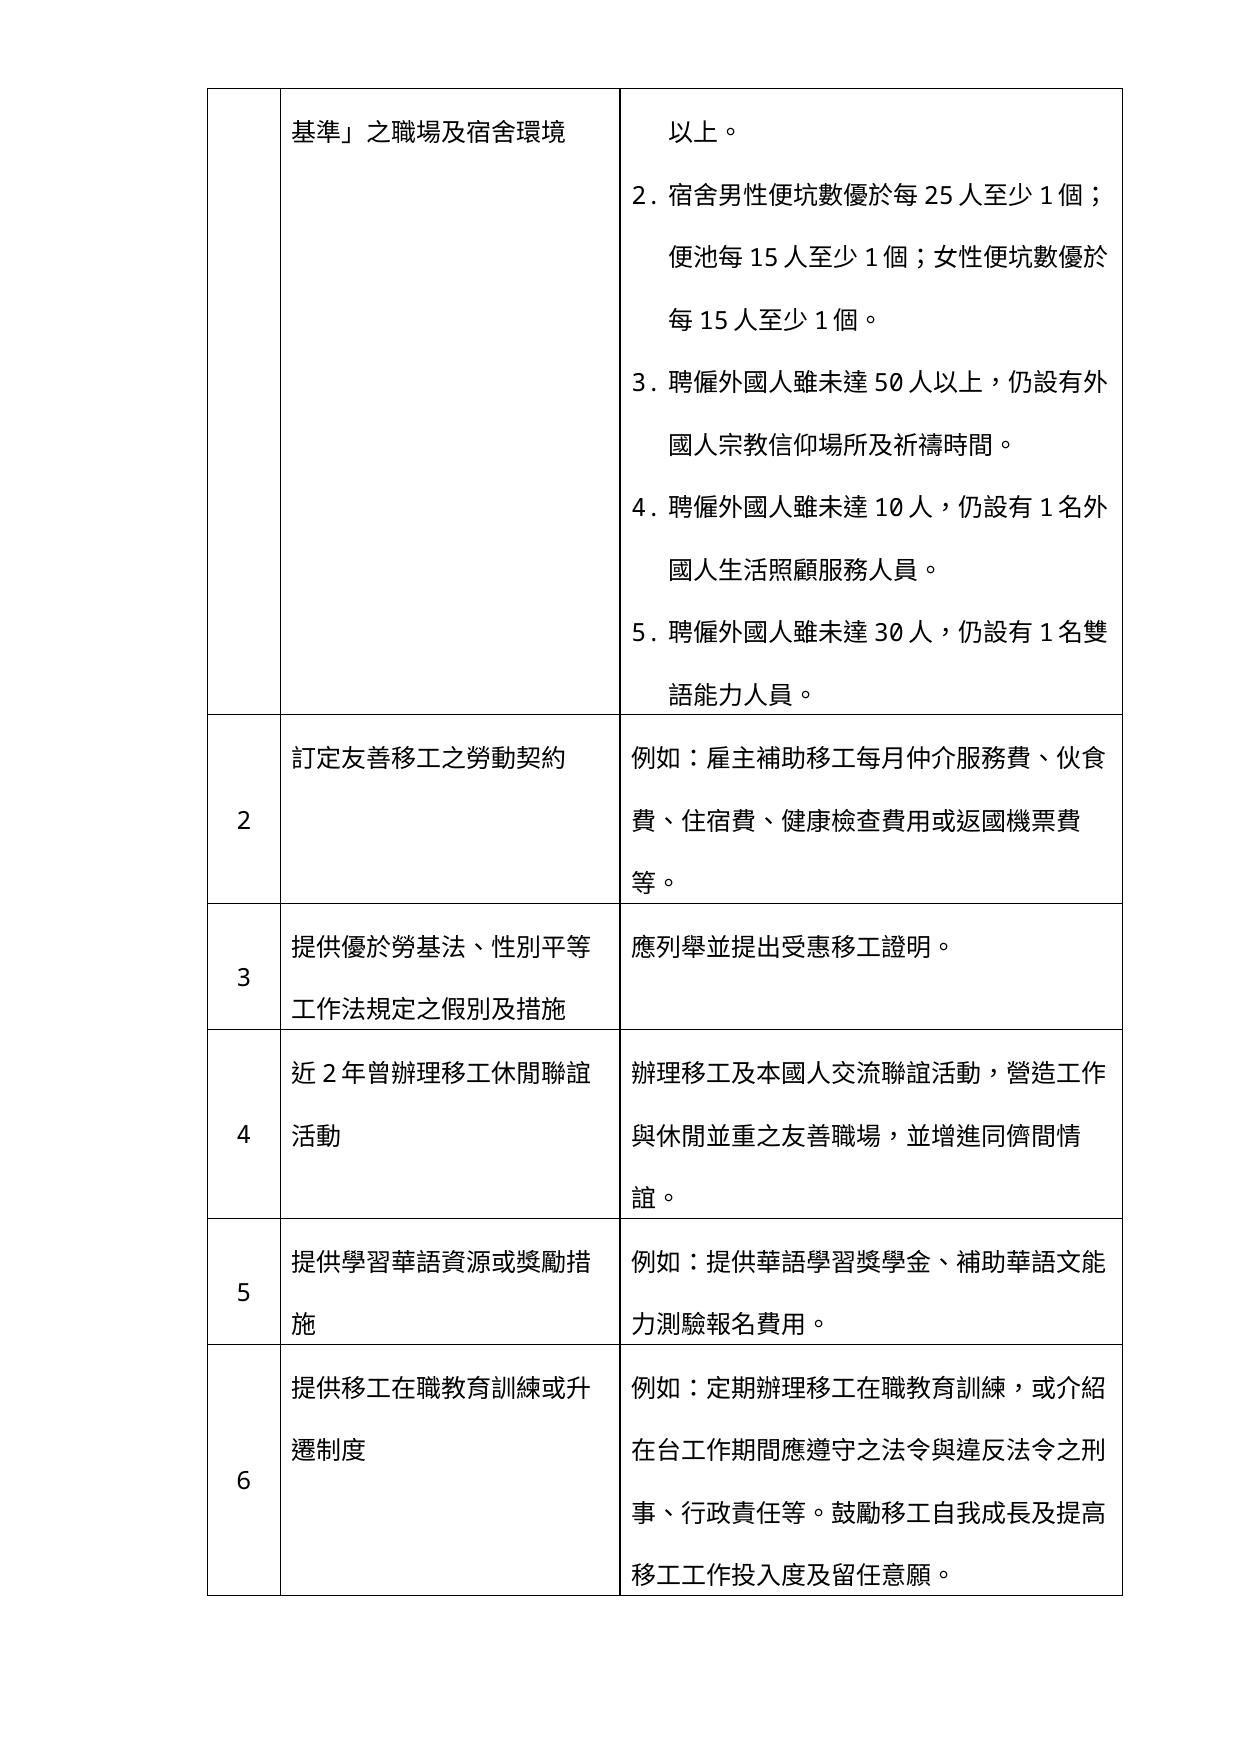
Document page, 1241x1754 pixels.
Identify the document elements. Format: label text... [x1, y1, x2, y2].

table_cell 2 [208, 715, 280, 903]
table_cell 訂定友善移工之勞動契約 [281, 715, 619, 903]
table_cell 基準」之職場及宿舍環境 [281, 89, 619, 714]
table_cell 例如：提供華語學習獎學金、補助華語文能力測驗報名費用。 [621, 1219, 1122, 1343]
table_cell 辦理移工及本國人交流聯誼活動，營造工作與休閒並重之友善職場，並增進同儕間情誼。 [621, 1030, 1122, 1217]
table_cell 近2年曾辦理移工休閒聯誼活動 [281, 1030, 619, 1217]
table_cell 提供優於勞基法、性別平等工作法規定之假別及措施 [281, 904, 619, 1029]
table_cell 提供移工在職教育訓練或升遷制度 [281, 1345, 619, 1594]
table_cell 例如：雇主補助移工每月仲介服務費、伙食費、住宿費、健康檢查費用或返國機票費等。 [621, 715, 1122, 903]
table_cell 5 [208, 1219, 280, 1343]
table_cell 4 [208, 1030, 280, 1217]
table_cell 提供學習華語資源或獎勵措施 [281, 1219, 619, 1343]
table_cell 例如：定期辦理移工在職教育訓練，或介紹在台工作期間應遵守之法令與違反法令之刑事、行政責任等。鼓勵移工自我成長及提高移工工作投入度及留任意願。 [621, 1345, 1122, 1594]
table_cell [208, 89, 280, 714]
table_cell 例如： 外國人居住面積優於每人3.6平方公尺以上。 宿舍男性便坑數優於每25人至少1個；便池每15人至少1個；女性便坑數優於每15人至少1個。 聘僱外國人雖未達50人以上，仍設有外國人宗教信仰場所及祈禱時間。 聘僱外國人雖未達10人，仍設有1名外國人生活照顧服務人員。 聘僱外國人雖未達30人，仍設有1名雙語能力人員。 [621, 89, 1122, 714]
table_cell 3 [208, 904, 280, 1029]
table_cell 6 [208, 1345, 280, 1594]
table_cell 應列舉並提出受惠移工證明。 [621, 904, 1122, 1029]
